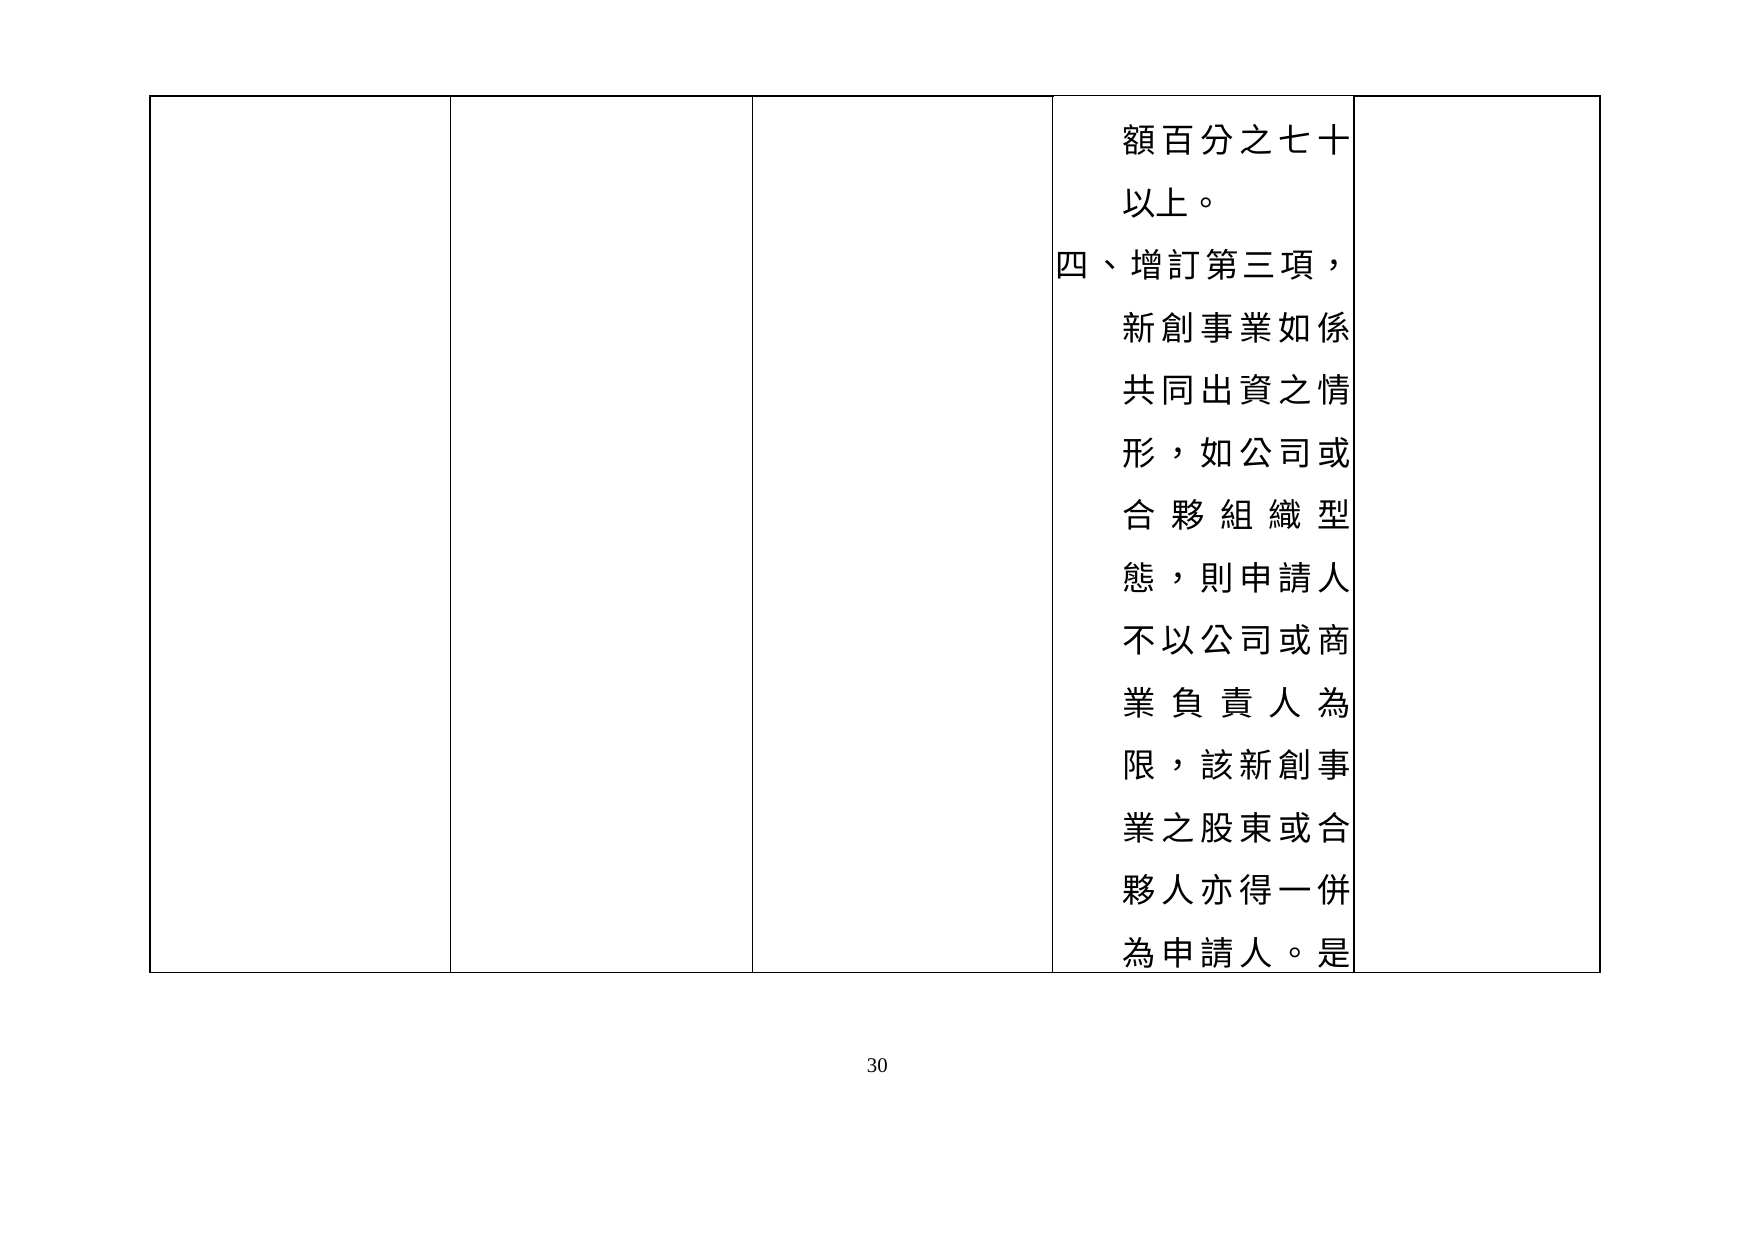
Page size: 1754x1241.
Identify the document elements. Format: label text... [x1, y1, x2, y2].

table_cell 額百分之七十以上。 四、增訂第三項，新創事業如係共同出資之情形，如公司或合夥組織型態，則申請人不以公司或商業負責人為限，該新創事業之股東或合夥人亦得一併為申請人。是 [1053, 96, 1353, 972]
table_cell [451, 97, 752, 972]
table_cell [753, 97, 1052, 972]
table_cell 查勞動局修正條文第三條第三項第一款規定，本辦法所稱事業包含依法完成商業登記之商業，又查商業登記法第九條第一項第四款規定：「商業開業前，應將下列各款申請登記：四、資本額。」是資本額為商業登記之應登記事項，爰將勞動局修正條文第二項第四款修正「資本總額」為「資本(總)額」，以為周延。 勞動局修正條文及說明欄酌作文字修正。 [1355, 97, 1599, 972]
table_cell [151, 97, 450, 972]
